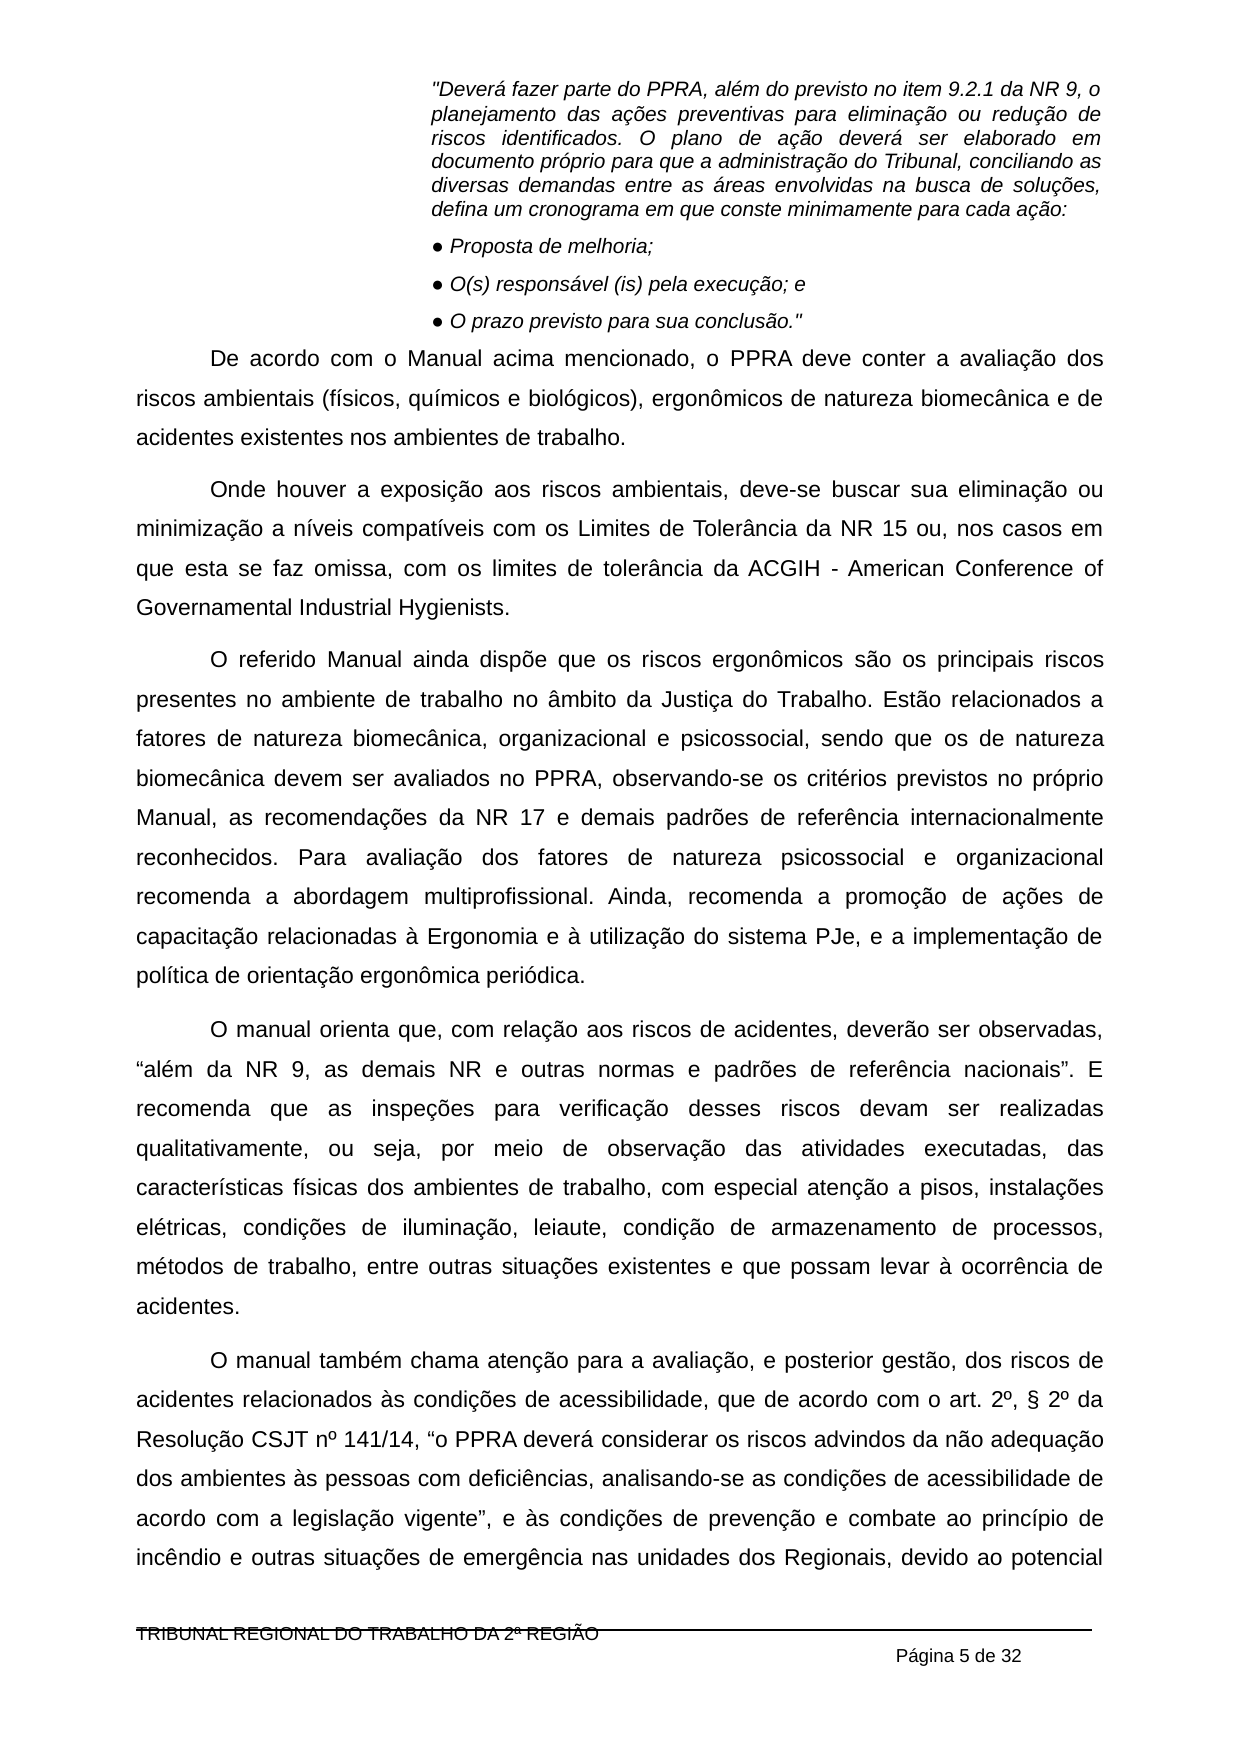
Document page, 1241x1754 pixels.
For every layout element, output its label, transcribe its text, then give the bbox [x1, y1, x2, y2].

text O referido Manual ainda dispõe que os riscos ergonômicos são os principais riscos presentes no ambiente de trabalho no âmbito da Justiça do Trabalho. Estão relacionados a fatores de natureza biomecânica, organizacional e psicossocial, sendo que os de natureza biomecânica devem ser avaliados no PPRA, observando-se os critérios previstos no próprio Manual, as recomendações da NR 17 e demais padrões de referência internacionalmente reconhecidos. Para avaliação dos fatores de natureza psicossocial e organizacional recomenda a abordagem multiprofissional. Ainda, recomenda a promoção de ações de capacitação relacionadas à Ergonomia e à utilização do sistema PJe, e a implementação de política de orientação ergonômica periódica. [136, 646, 1104, 988]
text O manual orienta que, com relação aos riscos de acidentes, deverão ser observadas, “além da NR 9, as demais NR e outras normas e padrões de referência nacionais”. E recomenda que as inspeções para verificação desses riscos devam ser realizadas qualitativamente, ou seja, por meio de observação das atividades executadas, das características físicas dos ambientes de trabalho, com especial atenção a pisos, instalações elétricas, condições de iluminação, leiaute, condição de armazenamento de processos, métodos de trabalho, entre outras situações existentes e que possam levar à ocorrência de acidentes. [136, 1014, 1104, 1319]
text ● O prazo previsto para sua conclusão." [136, 308, 1104, 333]
text "Deverá fazer parte do PPRA, além do previsto no item 9.2.1 da NR 9, o planejamento das ações preventivas para eliminação ou redução de riscos identificados. O plano de ação deverá ser elaborado em documento próprio para que a administração do Tribunal, conciliando as diversas demandas entre as áreas envolvidas na busca de soluções, defina um cronograma em que conste minimamente para cada ação: [431, 75, 1104, 221]
text ● Proposta de melhoria; [136, 233, 1104, 258]
text Onde houver a exposição aos riscos ambientais, deve-se buscar sua eliminação ou minimização a níveis compatíveis com os Limites de Tolerância da NR 15 ou, nos casos em que esta se faz omissa, com os limites de tolerância da ACGIH - American Conference of Governamental Industrial Hygienists. [136, 476, 1104, 621]
text ● O(s) responsável (is) pela execução; e [136, 271, 1104, 296]
text O manual também chama atenção para a avaliação, e posterior gestão, dos riscos de acidentes relacionados às condições de acessibilidade, que de acordo com o art. 2º, § 2º da Resolução CSJT nº 141/14, “o PPRA deverá considerar os riscos advindos da não adequação dos ambientes às pessoas com deficiências, analisando-se as condições de acessibilidade de acordo com a legislação vigente”, e às condições de prevenção e combate ao princípio de incêndio e outras situações de emergência nas unidades dos Regionais, devido ao potencial [136, 1344, 1104, 1571]
text De acordo com o Manual acima mencionado, o PPRA deve conter a avaliação dos riscos ambientais (físicos, químicos e biológicos), ergonômicos de natureza biomecânica e de acidentes existentes nos ambientes de trabalho. [136, 345, 1104, 450]
